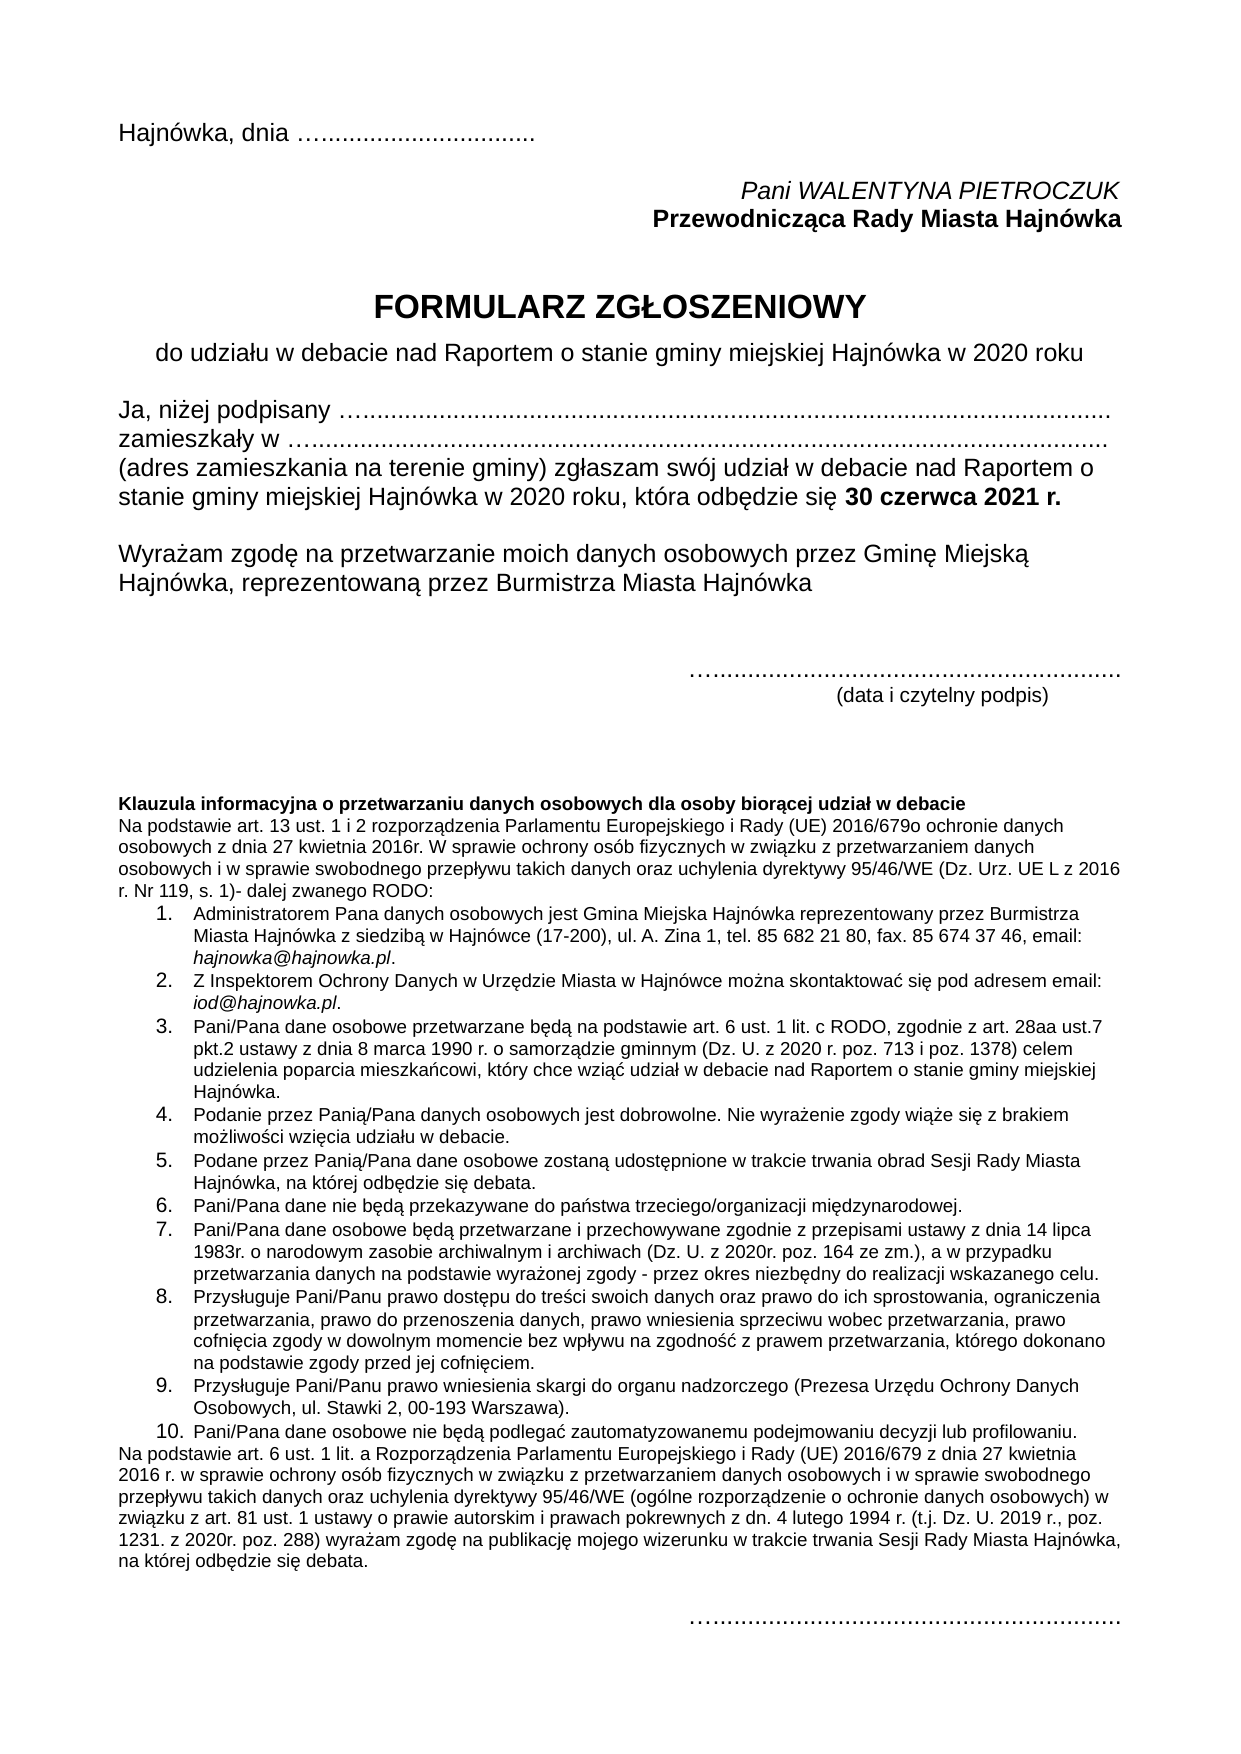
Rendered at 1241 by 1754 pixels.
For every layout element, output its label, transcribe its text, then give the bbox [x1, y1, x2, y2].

list Z Inspektorem Ochrony Danych w Urzędzie Miasta w Hajnówce można skontaktować się pod adresem email: iod@hajnowka.pl. [156, 968, 1122, 1014]
text (adres zamieszkania na terenie gminy) zgłaszam swój udział w debacie nad Raportem o stanie gminy miejskiej Hajnówka w 2020 roku, która odbędzie się 30 czerwca 2021 r. [118, 453, 1122, 511]
list Przysługuje Pani/Panu prawo dostępu do treści swoich danych oraz prawo do ich sprostowania, ograniczenia przetwarzania, prawo do przenoszenia danych, prawo wniesienia sprzeciwu wobec przetwarzania, prawo cofnięcia zgody w dowolnym momencie bez wpływu na zgodność z prawem przetwarzania, którego dokonano na podstawie zgody przed jej cofnięciem. [156, 1284, 1122, 1373]
text Pani WALENTYNA PIETROCZUK [118, 176, 1122, 204]
text Klauzula informacyjna o przetwarzaniu danych osobowych dla osoby biorącej udział w debacie [118, 793, 1122, 815]
list Administratorem Pana danych osobowych jest Gmina Miejska Hajnówka reprezentowany przez Burmistrza Miasta Hajnówka z siedzibą w Hajnówce (17-200), ul. A. Zina 1, tel. 85 682 21 80, fax. 85 674 37 46, email: hajnowka@hajnowka.pl. [156, 901, 1122, 968]
text Na podstawie art. 13 ust. 1 i 2 rozporządzenia Parlamentu Europejskiego i Rady (UE) 2016/679o ochronie danych osobowych z dnia 27 kwietnia 2016r. W sprawie ochrony osób fizycznych w związku z przetwarzaniem danych osobowych i w sprawie swobodnego przepływu takich danych oraz uchylenia dyrektywy 95/46/WE (Dz. Urz. UE L z 2016 r. Nr 119, s. 1)- dalej zwanego RODO: [118, 815, 1122, 901]
text Na podstawie art. 6 ust. 1 lit. a Rozporządzenia Parlamentu Europejskiego i Rady (UE) 2016/679 z dnia 27 kwietnia 2016 r. w sprawie ochrony osób fizycznych w związku z przetwarzaniem danych osobowych i w sprawie swobodnego przepływu takich danych oraz uchylenia dyrektywy 95/46/WE (ogólne rozporządzenie o ochronie danych osobowych) w związku z art. 81 ust. 1 ustawy o prawie autorskim i prawach pokrewnych z dn. 4 lutego 1994 r. (t.j. Dz. U. 2019 r., poz. 1231. z 2020r. poz. 288) wyrażam zgodę na publikację mojego wizerunku w trakcie trwania Sesji Rady Miasta Hajnówka, na której odbędzie się debata. [118, 1442, 1122, 1572]
text …........................................................... [118, 654, 1122, 683]
text Ja, niżej podpisany …............................................................................................................ zamieszkały w …................................................................................................................... [118, 396, 1122, 453]
subtitle FORMULARZ ZGŁOSZENIOWY [118, 287, 1122, 326]
text Wyrażam zgodę na przetwarzanie moich danych osobowych przez Gminę Miejską Hajnówka, reprezentowaną przez Burmistrza Miasta Hajnówka [118, 539, 1122, 597]
list Pani/Pana dane osobowe będą przetwarzane i przechowywane zgodnie z przepisami ustawy z dnia 14 lipca 1983r. o narodowym zasobie archiwalnym i archiwach (Dz. U. z 2020r. poz. 164 ze zm.), a w przypadku przetwarzania danych na podstawie wyrażonej zgody - przez okres niezbędny do realizacji wskazanego celu. [156, 1217, 1122, 1284]
list Pani/Pana dane osobowe przetwarzane będą na podstawie art. 6 ust. 1 lit. c RODO, zgodnie z art. 28aa ust.7 pkt.2 ustawy z dnia 8 marca 1990 r. o samorządzie gminnym (Dz. U. z 2020 r. poz. 713 i poz. 1378) celem udzielenia poparcia mieszkańcowi, który chce wziąć udział w debacie nad Raportem o stanie gminy miejskiej Hajnówka. [156, 1014, 1122, 1102]
text (data i czytelny podpis) [118, 683, 1122, 707]
list Przysługuje Pani/Panu prawo wniesienia skargi do organu nadzorczego (Prezesa Urzędu Ochrony Danych Osobowych, ul. Stawki 2, 00-193 Warszawa). [156, 1373, 1122, 1418]
list Podane przez Panią/Pana dane osobowe zostaną udostępnione w trakcie trwania obrad Sesji Rady Miasta Hajnówka, na której odbędzie się debata. [156, 1148, 1122, 1193]
text do udziału w debacie nad Raportem o stanie gminy miejskiej Hajnówka w 2020 roku [118, 338, 1122, 367]
list Podanie przez Panią/Pana danych osobowych jest dobrowolne. Nie wyrażenie zgody wiąże się z brakiem możliwości wzięcia udziału w debacie. [156, 1102, 1122, 1148]
list Pani/Pana dane osobowe nie będą podlegać zautomatyzowanemu podejmowaniu decyzji lub profilowaniu. [156, 1418, 1122, 1442]
list Pani/Pana dane nie będą przekazywane do państwa trzeciego/organizacji międzynarodowej. [156, 1193, 1122, 1217]
text Hajnówka, dnia …............................... [118, 118, 1122, 147]
text …........................................................... [118, 1601, 1122, 1629]
text Przewodnicząca Rady Miasta Hajnówka [118, 204, 1122, 233]
